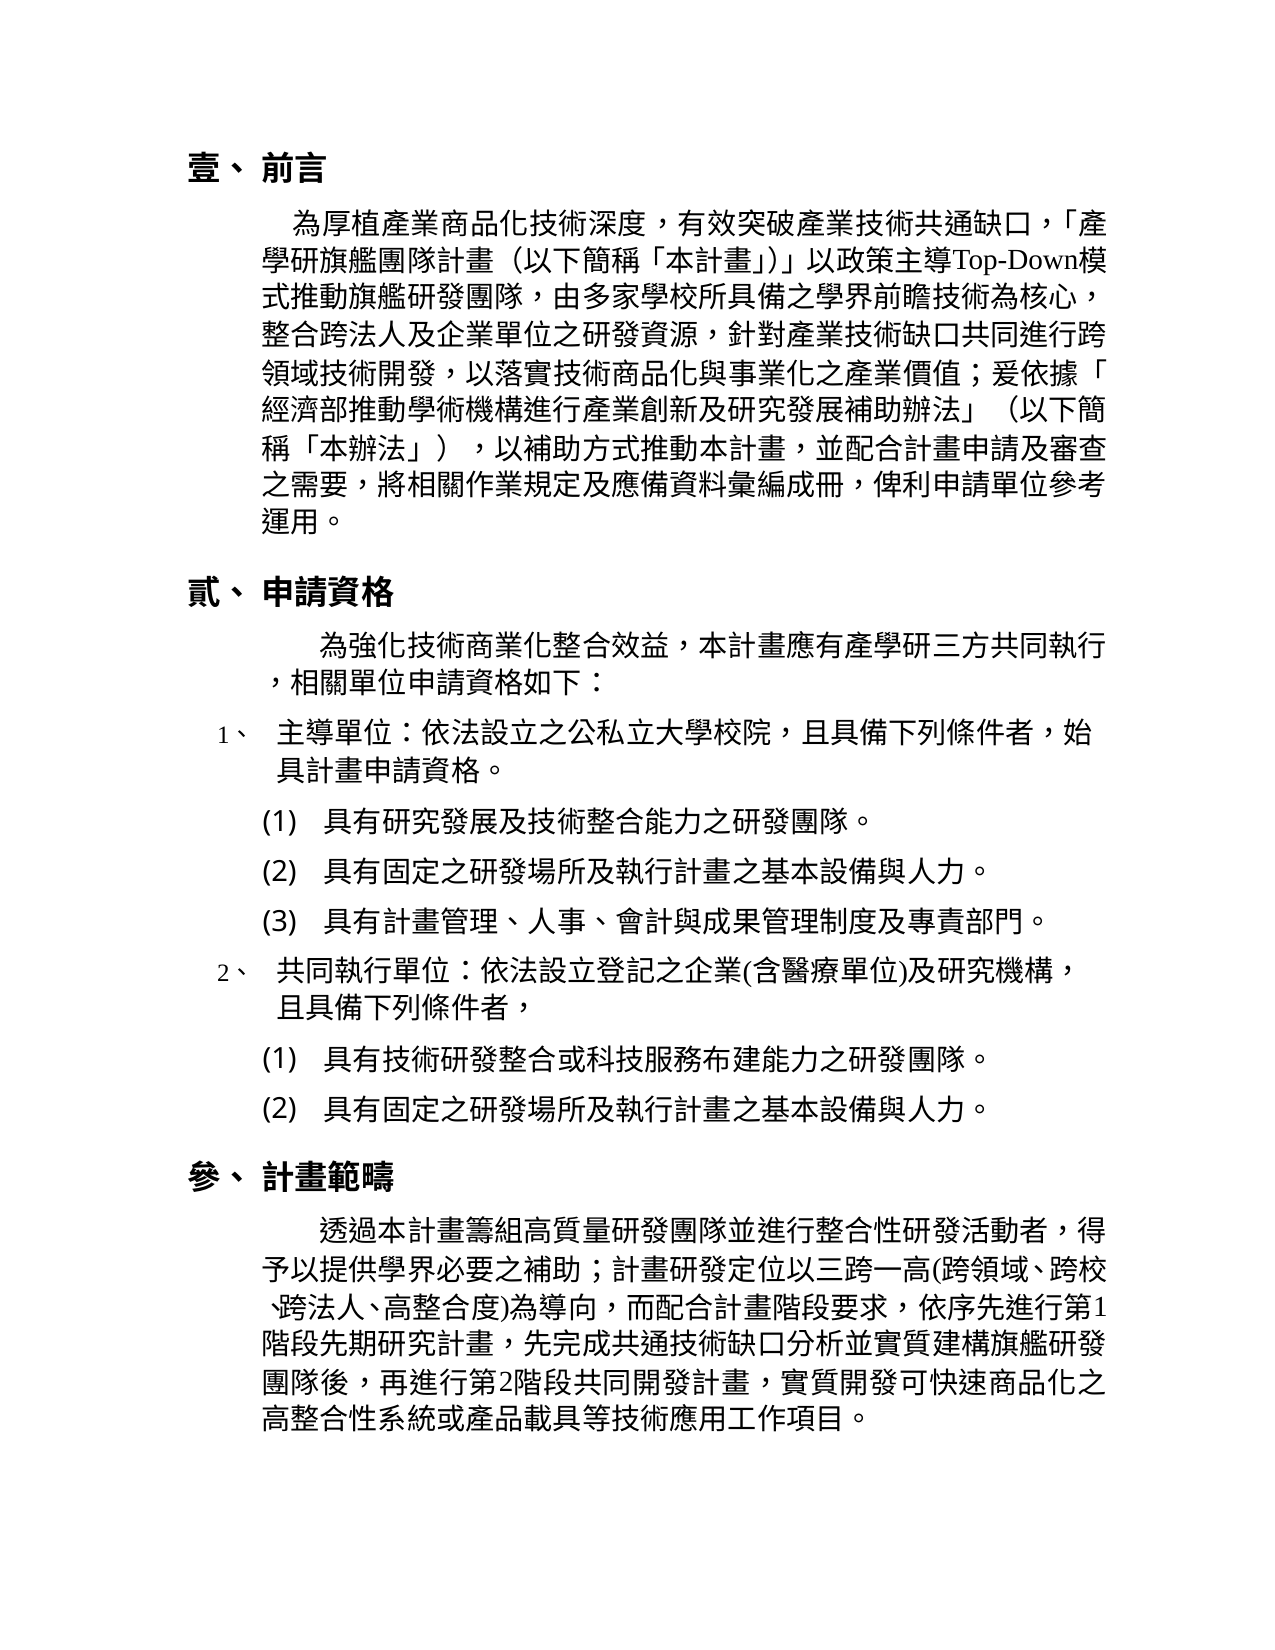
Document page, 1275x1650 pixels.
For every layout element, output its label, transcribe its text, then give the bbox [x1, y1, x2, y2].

subtitle 前言 [187, 142, 1107, 190]
subtitle 共同執行單位：依法設立登記之企業(含醫療單位)及研究機構，且具備下列條件者， [217, 951, 1107, 1026]
list 透過本計畫籌組高質量研發團隊並進行整合性研發活動者，得予以提供學界必要之補助；計畫研發定位以三跨一高(跨領域、跨校、跨法人、高整合度)為導向，而配合計畫階段要求，依序先進行第1階段先期研究計畫，先完成共通技術缺口分析並實質建構旗艦研發團隊後，再進行第2階段共同開發計畫，實質開發可快速商品化之高整合性系統或產品載具等技術應用工作項目。 [261, 1212, 1107, 1437]
text 為強化技術商業化整合效益，本計畫應有產學研三方共同執行，相關單位申請資格如下： [261, 626, 1107, 701]
subtitle 主導單位：依法設立之公私立大學校院，且具備下列條件者，始具計畫申請資格。 [217, 714, 1107, 789]
list 具有固定之研發場所及執行計畫之基本設備與人力。 [262, 1089, 1107, 1126]
text 為厚植產業商品化技術深度，有效突破產業技術共通缺口，「產學研旗艦團隊計畫（以下簡稱「本計畫」）」以政策主導Top-Down模式推動旗艦研發團隊，由多家學校所具備之學界前瞻技術為核心，整合跨法人及企業單位之研發資源，針對產業技術缺口共同進行跨領域技術開發，以落實技術商品化與事業化之產業價值；爰依據「經濟部推動學術機構進行產業創新及研究發展補助辦法」（以下簡稱「本辦法」），以補助方式推動本計畫，並配合計畫申請及審查之需要，將相關作業規定及應備資料彙編成冊，俾利申請單位參考運用。 [261, 203, 1107, 540]
list 具有固定之研發場所及執行計畫之基本設備與人力。 [262, 851, 1107, 889]
list 具有研究發展及技術整合能力之研發團隊。 [262, 801, 1107, 839]
list 具有計畫管理、人事、會計與成果管理制度及專責部門。 [262, 901, 1107, 939]
subtitle 計畫範疇 [187, 1151, 1107, 1199]
list 具有技術研發整合或科技服務布建能力之研發團隊。 [262, 1039, 1107, 1076]
subtitle 申請資格 [187, 565, 1107, 614]
